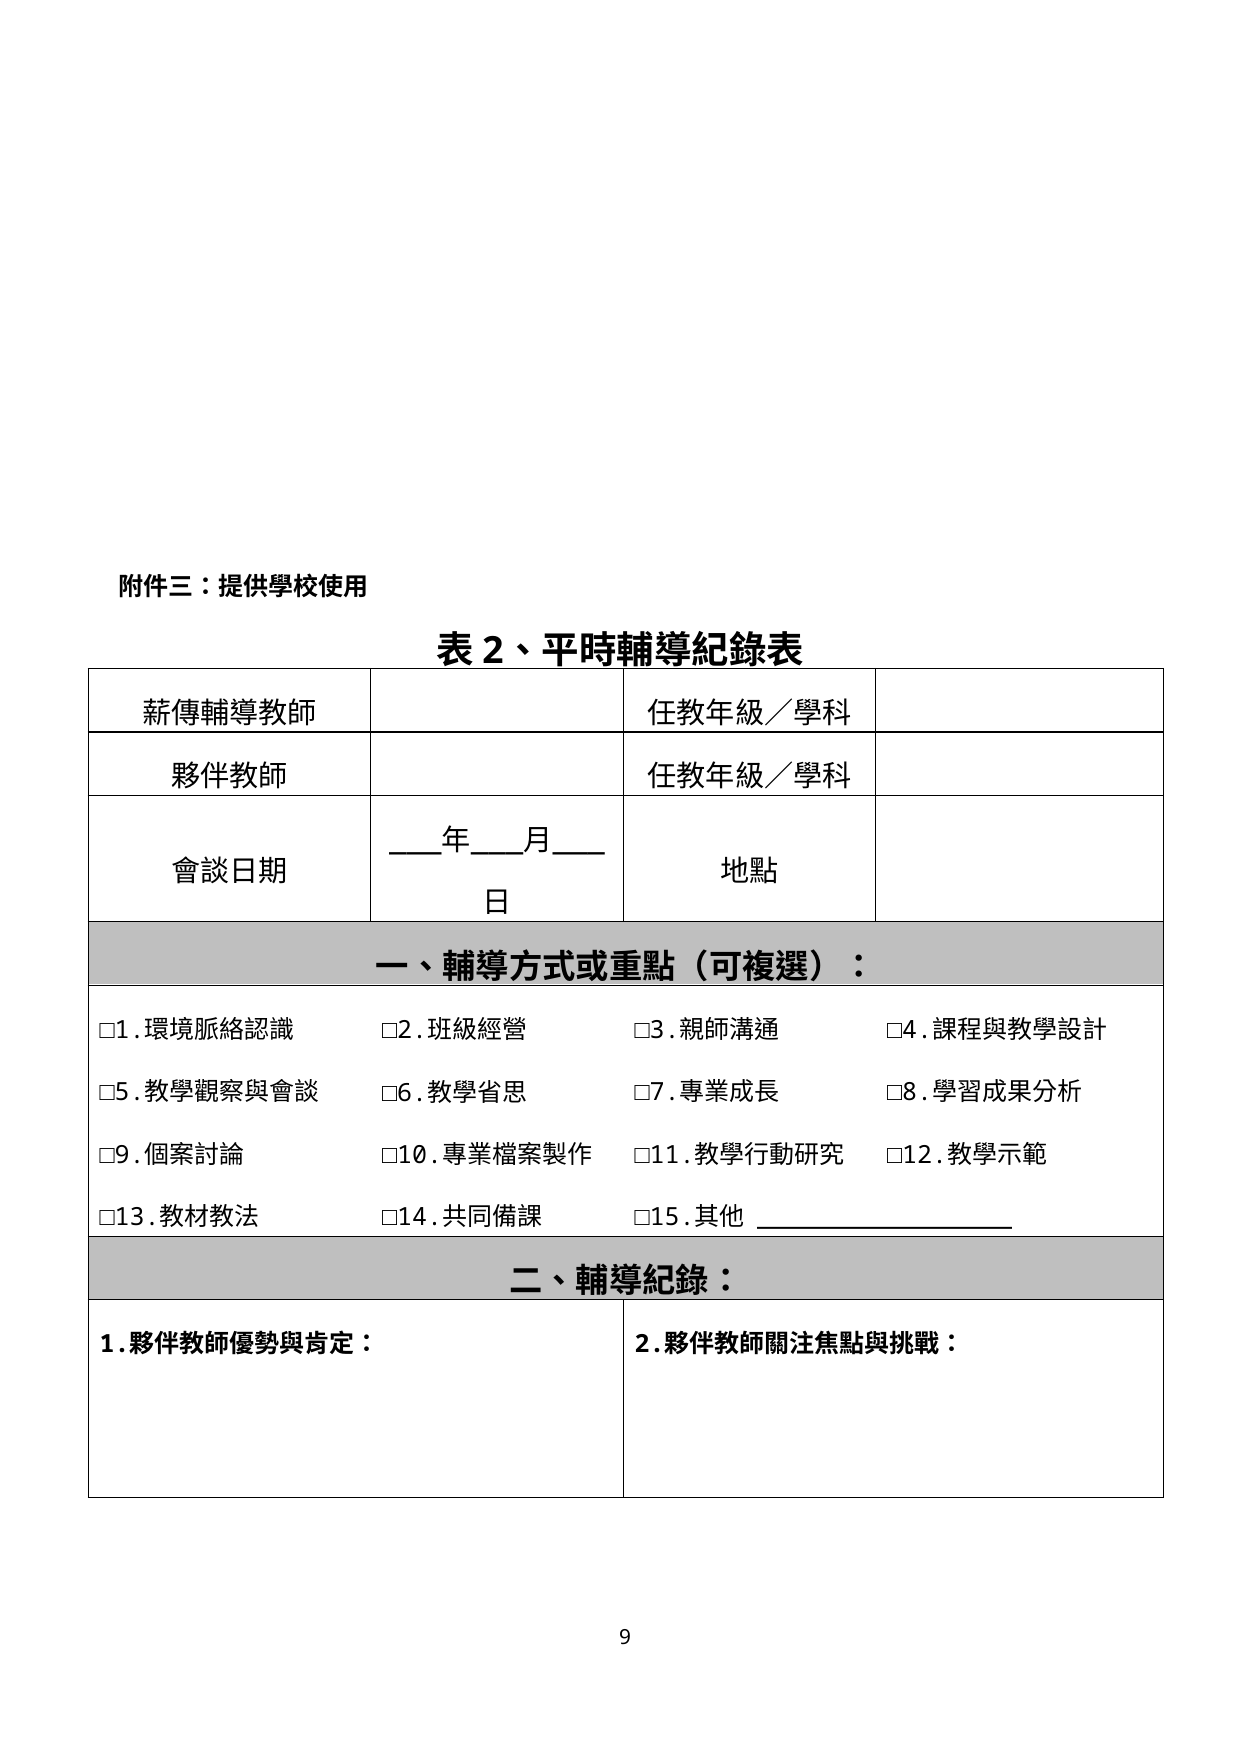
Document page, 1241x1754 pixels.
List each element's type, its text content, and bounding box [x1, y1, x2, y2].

table_cell 任教年級∕學科 [624, 733, 875, 795]
table_cell □7.專業成長 [623, 1048, 876, 1111]
table_cell □3.親師溝通 [623, 986, 876, 1048]
table_cell 地點 [624, 796, 875, 921]
table_cell □15.其他 _________________ [623, 1173, 1163, 1236]
table_cell [371, 733, 623, 795]
table_cell □1.環境脈絡認識 [89, 986, 371, 1048]
table_cell □9.個案討論 [89, 1111, 371, 1173]
text 附件三：提供學校使用 [118, 543, 1122, 605]
table_cell 2.夥伴教師關注焦點與挑戰： [624, 1300, 1163, 1497]
table_cell □8.學習成果分析 [876, 1048, 1163, 1111]
table_cell 一、輔導方式或重點（可複選）： [89, 922, 1163, 984]
table_header 薪傳輔導教師 [89, 669, 370, 731]
table_cell □6.教學省思 [371, 1048, 623, 1111]
table_cell ___年___月___日 [371, 796, 623, 921]
table_header [371, 669, 623, 731]
table_cell □10.專業檔案製作 [371, 1111, 623, 1173]
table_cell [876, 796, 1163, 921]
table_cell 會談日期 [89, 796, 370, 921]
table_cell □4.課程與教學設計 [876, 986, 1163, 1048]
table_cell □14.共同備課 [371, 1173, 623, 1236]
table_header [876, 669, 1163, 731]
table_cell □2.班級經營 [371, 986, 623, 1048]
table_cell □13.教材教法 [89, 1173, 371, 1236]
table_cell 二、輔導紀錄： [89, 1237, 1163, 1299]
table_cell [876, 733, 1163, 795]
table_cell □5.教學觀察與會談 [89, 1048, 371, 1111]
text 表2、平時輔導紀錄表 [118, 605, 1122, 668]
table_header 任教年級∕學科 [624, 669, 875, 731]
table_cell 1.夥伴教師優勢與肯定： [89, 1300, 623, 1497]
table_cell 夥伴教師 [89, 733, 370, 795]
table_cell □12.教學示範 [876, 1111, 1163, 1173]
table_cell □11.教學行動研究 [623, 1111, 876, 1173]
